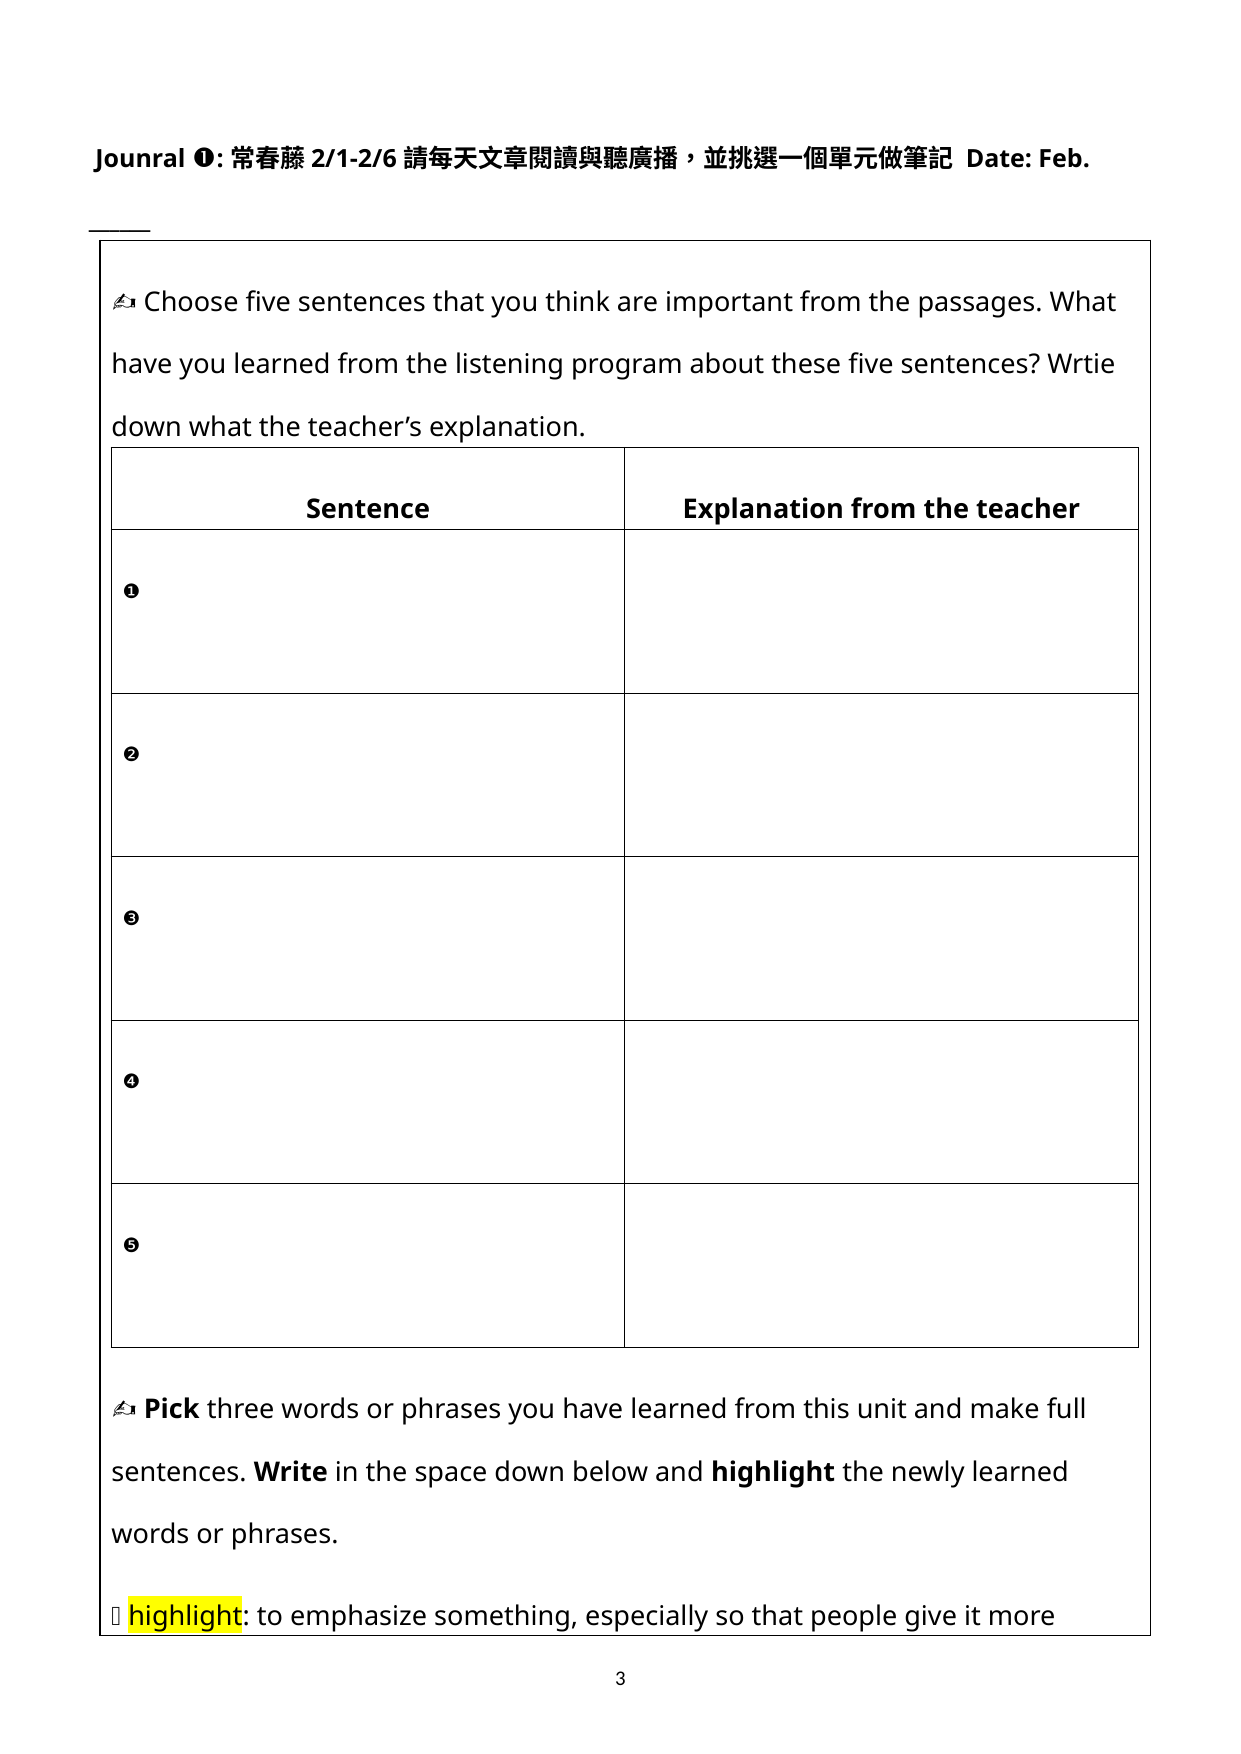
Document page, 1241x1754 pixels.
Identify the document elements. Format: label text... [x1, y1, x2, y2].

table_header Explanation from the teacher [625, 448, 1138, 529]
table_cell ❺ [112, 1184, 624, 1347]
table_cell [625, 530, 1138, 693]
table_cell [625, 1184, 1138, 1347]
table_cell ❹ [112, 1021, 624, 1183]
table_cell [625, 694, 1138, 856]
table_cell [625, 857, 1138, 1020]
table_cell [625, 1021, 1138, 1183]
text Jounral : 常春藤 2/1-2/6 請每天文章閱讀與聽廣播，並挑選一個單元做筆記 Date: Feb. ______ [89, 114, 1152, 239]
table_header Sentence [112, 448, 624, 529]
table_cell ❸ [112, 857, 624, 1020]
table_cell ❷ [112, 694, 624, 856]
table_cell ❶ [112, 530, 624, 693]
table_header  Choose five sentences that you think are important from the passages. What have you learned from the listening program about these five sentences? Wrtie down what the teacher’s explanation.  Pick three words or phrases you have learned from this unit and make full sentences. Write in the space down below and highlight the newly learned words or phrases.  highlight: to emphasize something, especially so that people give it more [101, 241, 1150, 1635]
